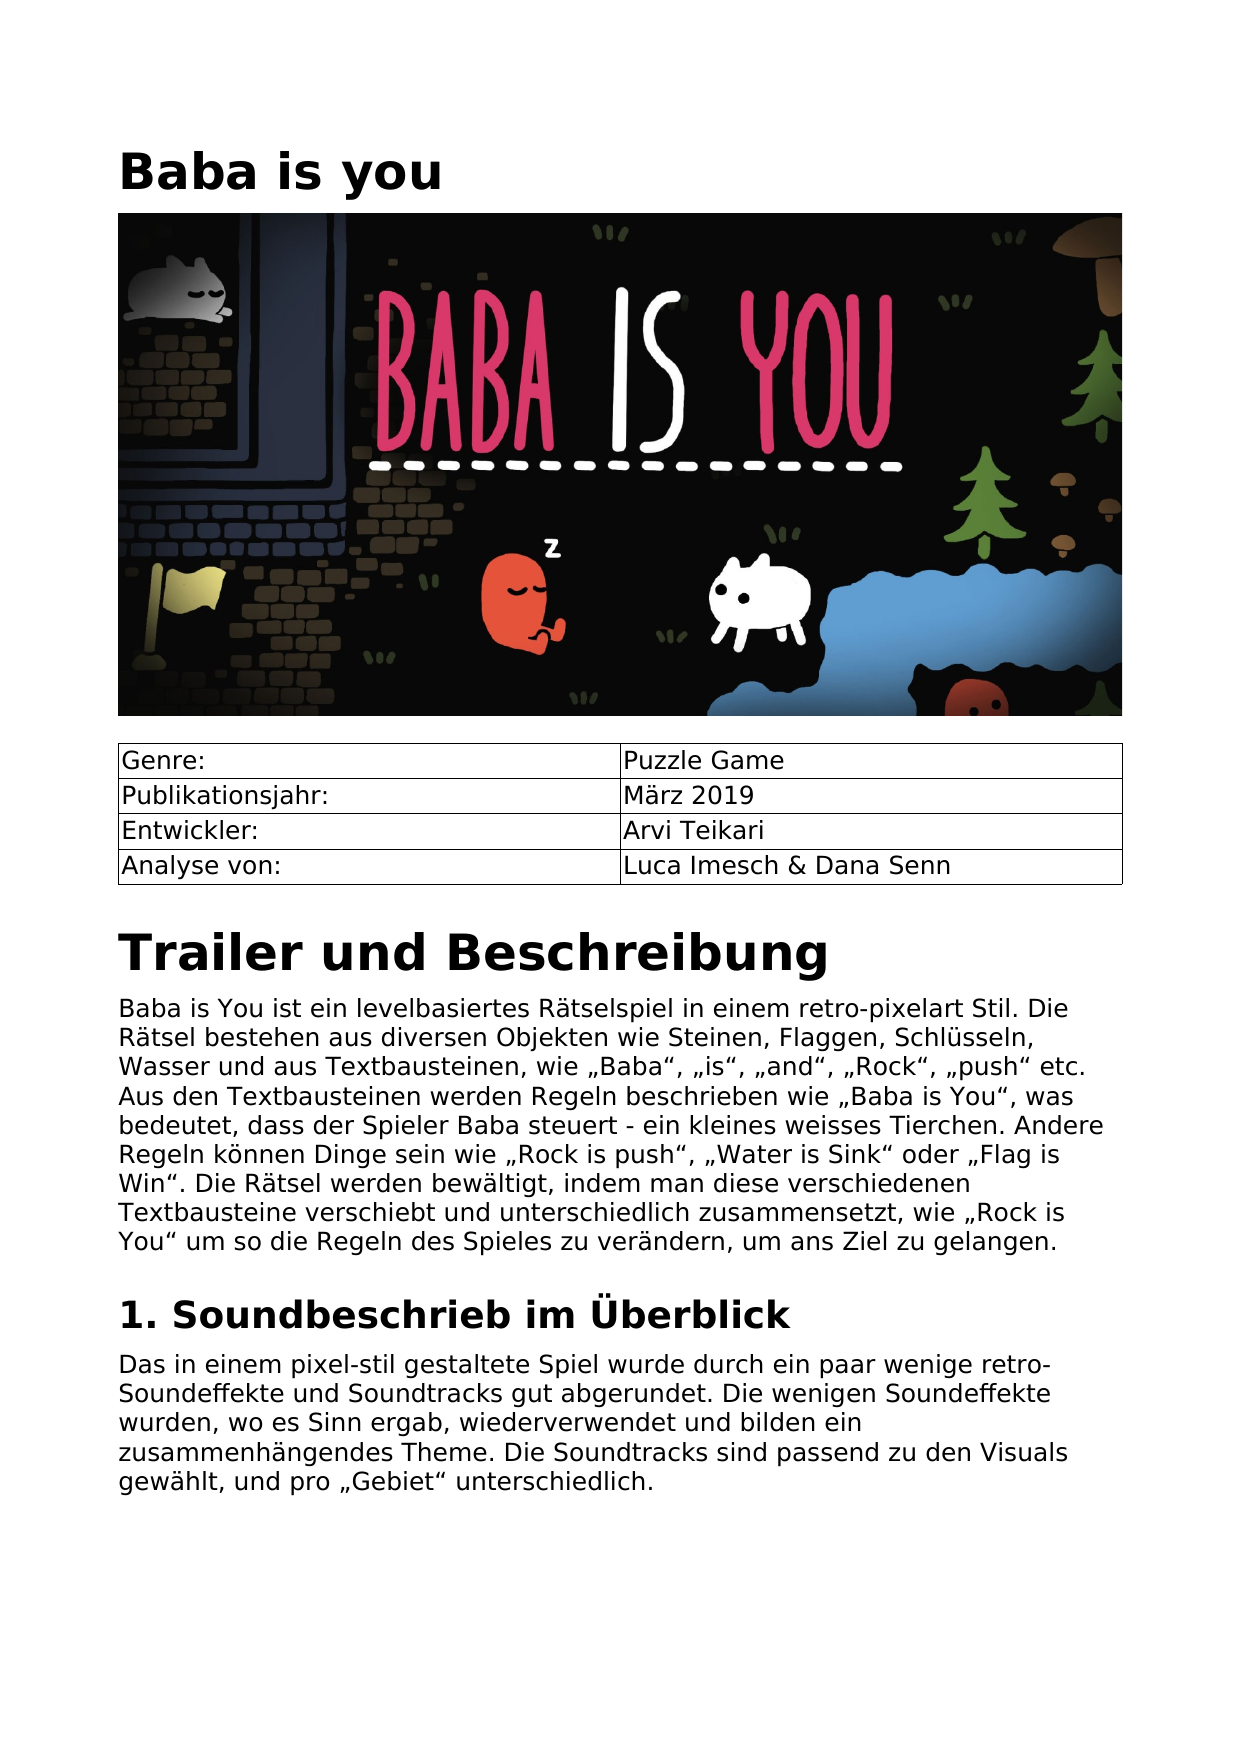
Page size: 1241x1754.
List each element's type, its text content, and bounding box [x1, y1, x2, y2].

text Das in einem pixel-stil gestaltete Spiel wurde durch ein paar wenige retro-Soundeffekte und Soundtracks gut abgerundet. Die wenigen Soundeffekte wurden, wo es Sinn ergab, wiederverwendet und bilden ein zusammenhängendes Theme. Die Soundtracks sind passend zu den Visuals gewählt, und pro „Gebiet“ unterschiedlich. [118, 1350, 1122, 1496]
text Baba is You ist ein levelbasiertes Rätselspiel in einem retro-pixelart Stil. Die Rätsel bestehen aus diversen Objekten wie Steinen, Flaggen, Schlüsseln, Wasser und aus Textbausteinen, wie „Baba“, „is“, „and“, „Rock“, „push“ etc. Aus den Textbausteinen werden Regeln beschrieben wie „Baba is You“, was bedeutet, dass der Spieler Baba steuert - ein kleines weisses Tierchen. Andere Regeln können Dinge sein wie „Rock is push“, „Water is Sink“ oder „Flag is Win“. Die Rätsel werden bewältigt, indem man diese verschiedenen Textbausteine verschiebt und unterschiedlich zusammensetzt, wie „Rock is You“ um so die Regeln des Spieles zu verändern, um ans Ziel zu gelangen. [118, 994, 1122, 1257]
table_cell März 2019 [621, 779, 1122, 813]
subtitle 1. Soundbeschrieb im Überblick [118, 1294, 1122, 1338]
table_cell Luca Imesch & Dana Senn [621, 850, 1122, 883]
table_cell Analyse von: [119, 850, 620, 883]
table_cell Arvi Teikari [621, 814, 1122, 848]
table_cell Entwickler: [119, 814, 620, 848]
table_header Genre: [119, 744, 620, 778]
table_cell Publikationsjahr: [119, 779, 620, 813]
picture [118, 213, 1123, 716]
subtitle Baba is you [118, 143, 1122, 201]
subtitle Trailer und Beschreibung [118, 923, 1122, 982]
table_header Puzzle Game [621, 744, 1122, 778]
